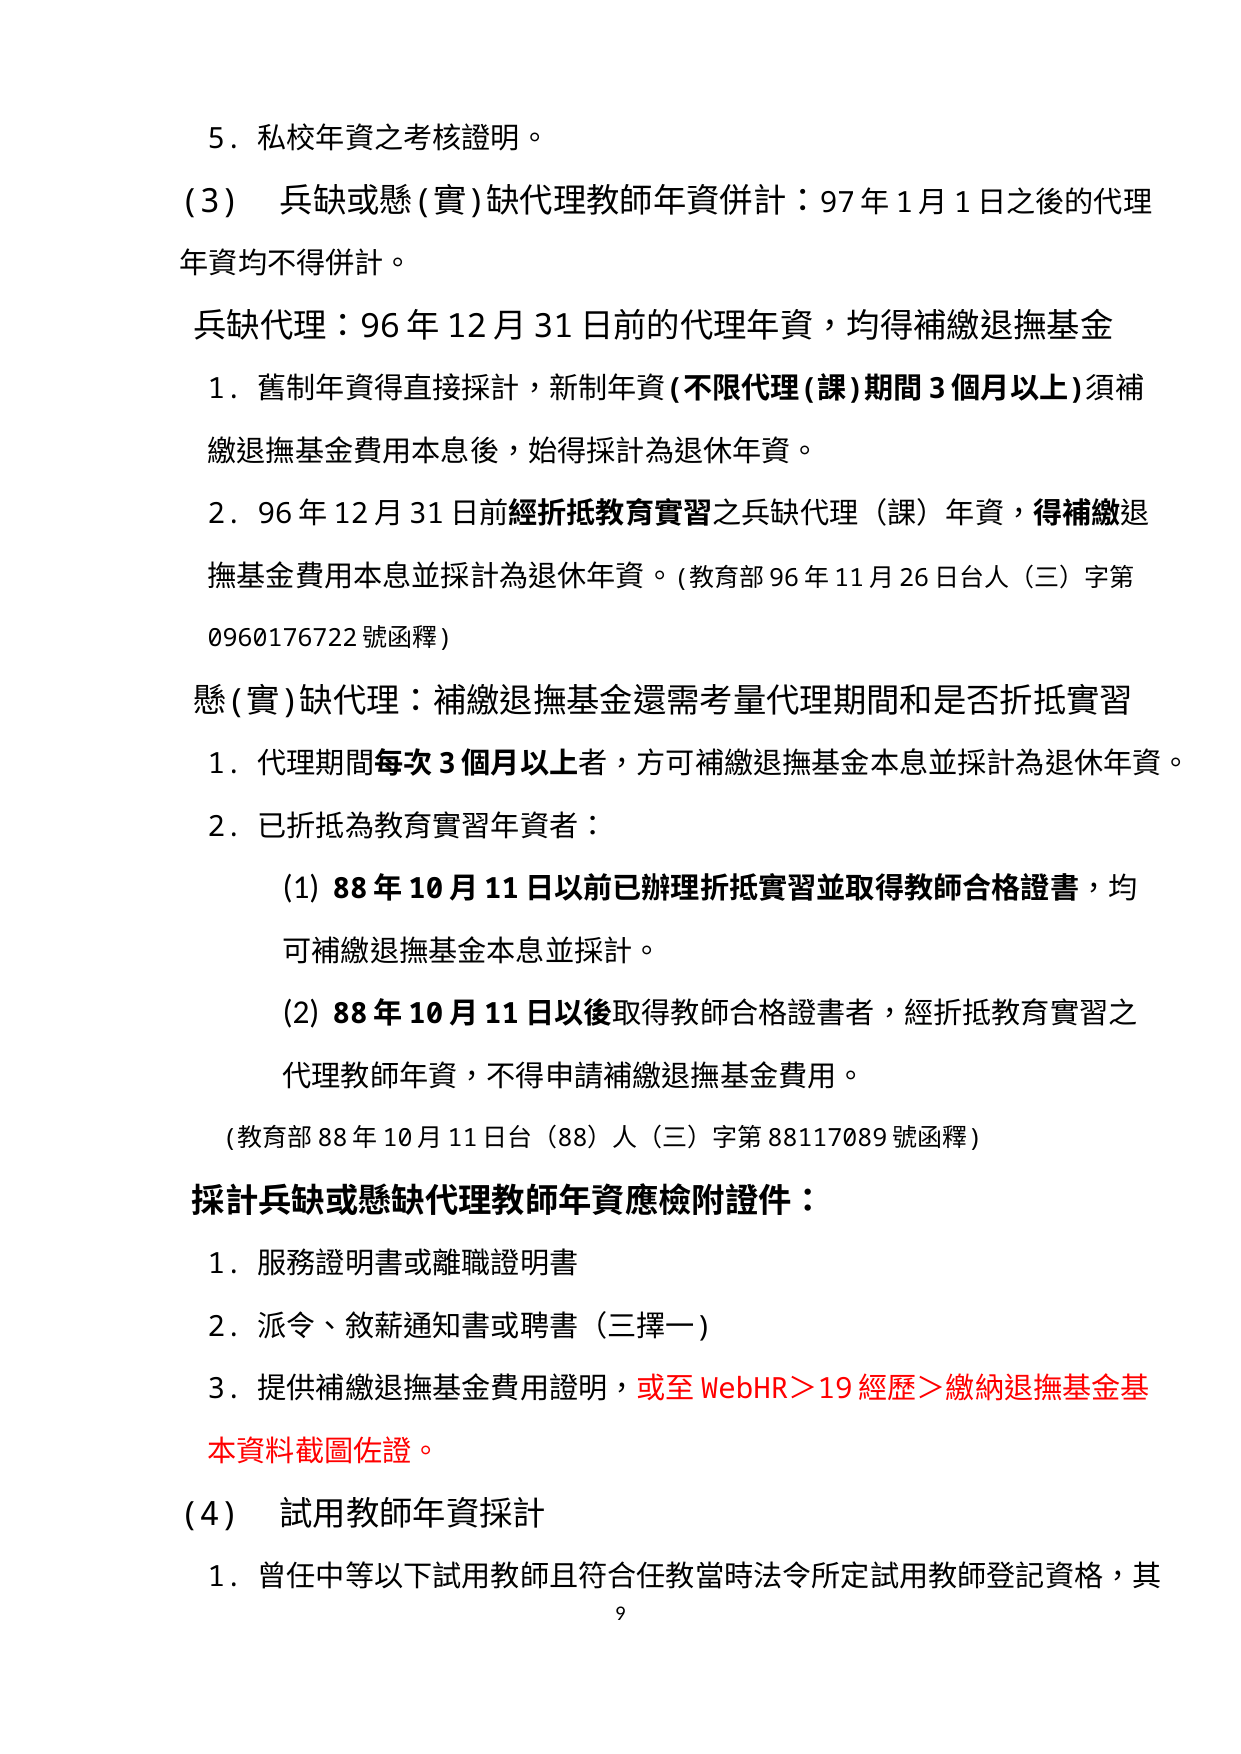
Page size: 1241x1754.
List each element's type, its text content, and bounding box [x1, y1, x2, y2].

text 兵缺代理：96年12月31日前的代理年資，均得補繳退撫基金 [75, 282, 1165, 344]
text (教育部88年10月11日台（88）人（三）字第88117089號函釋) [207, 1094, 1165, 1157]
list 曾任中等以下試用教師且符合任教當時法令所定試用教師登記資格，其 [207, 1532, 1165, 1594]
list 96年12月31日前經折抵教育實習之兵缺代理（課）年資，得補繳退撫基金費用本息並採計為退休年資。(教育部96年11月26日台人（三）字第0960176722號函釋) [207, 469, 1165, 657]
list 88年10月11日以後取得教師合格證書者，經折抵教育實習之代理教師年資，不得申請補繳退撫基金費用。 [282, 969, 1165, 1094]
list 試用教師年資採計 [179, 1469, 1165, 1532]
list 已折抵為教育實習年資者： [207, 782, 1165, 844]
text 懸(實)缺代理：補繳退撫基金還需考量代理期間和是否折抵實習 [75, 657, 1165, 719]
list 舊制年資得直接採計，新制年資(不限代理(課)期間3個月以上)須補繳退撫基金費用本息後，始得採計為退休年資。 [207, 344, 1165, 469]
list 提供補繳退撫基金費用證明，或至WebHR＞19經歷＞繳納退撫基金基本資料截圖佐證。 [207, 1344, 1165, 1469]
text 採計兵缺或懸缺代理教師年資應檢附證件： [75, 1157, 1165, 1219]
list 服務證明書或離職證明書 [207, 1219, 1165, 1282]
list 88年10月11日以前已辦理折抵實習並取得教師合格證書，均可補繳退撫基金本息並採計。 [282, 844, 1165, 969]
list 兵缺或懸(實)缺代理教師年資併計：97年1月1日之後的代理年資均不得併計。 [179, 157, 1165, 282]
list 派令、敘薪通知書或聘書（三擇一) [207, 1282, 1165, 1344]
list 代理期間每次3個月以上者，方可補繳退撫基金本息並採計為退休年資。 [207, 719, 1165, 782]
list 私校年資之考核證明。 [207, 94, 1165, 157]
